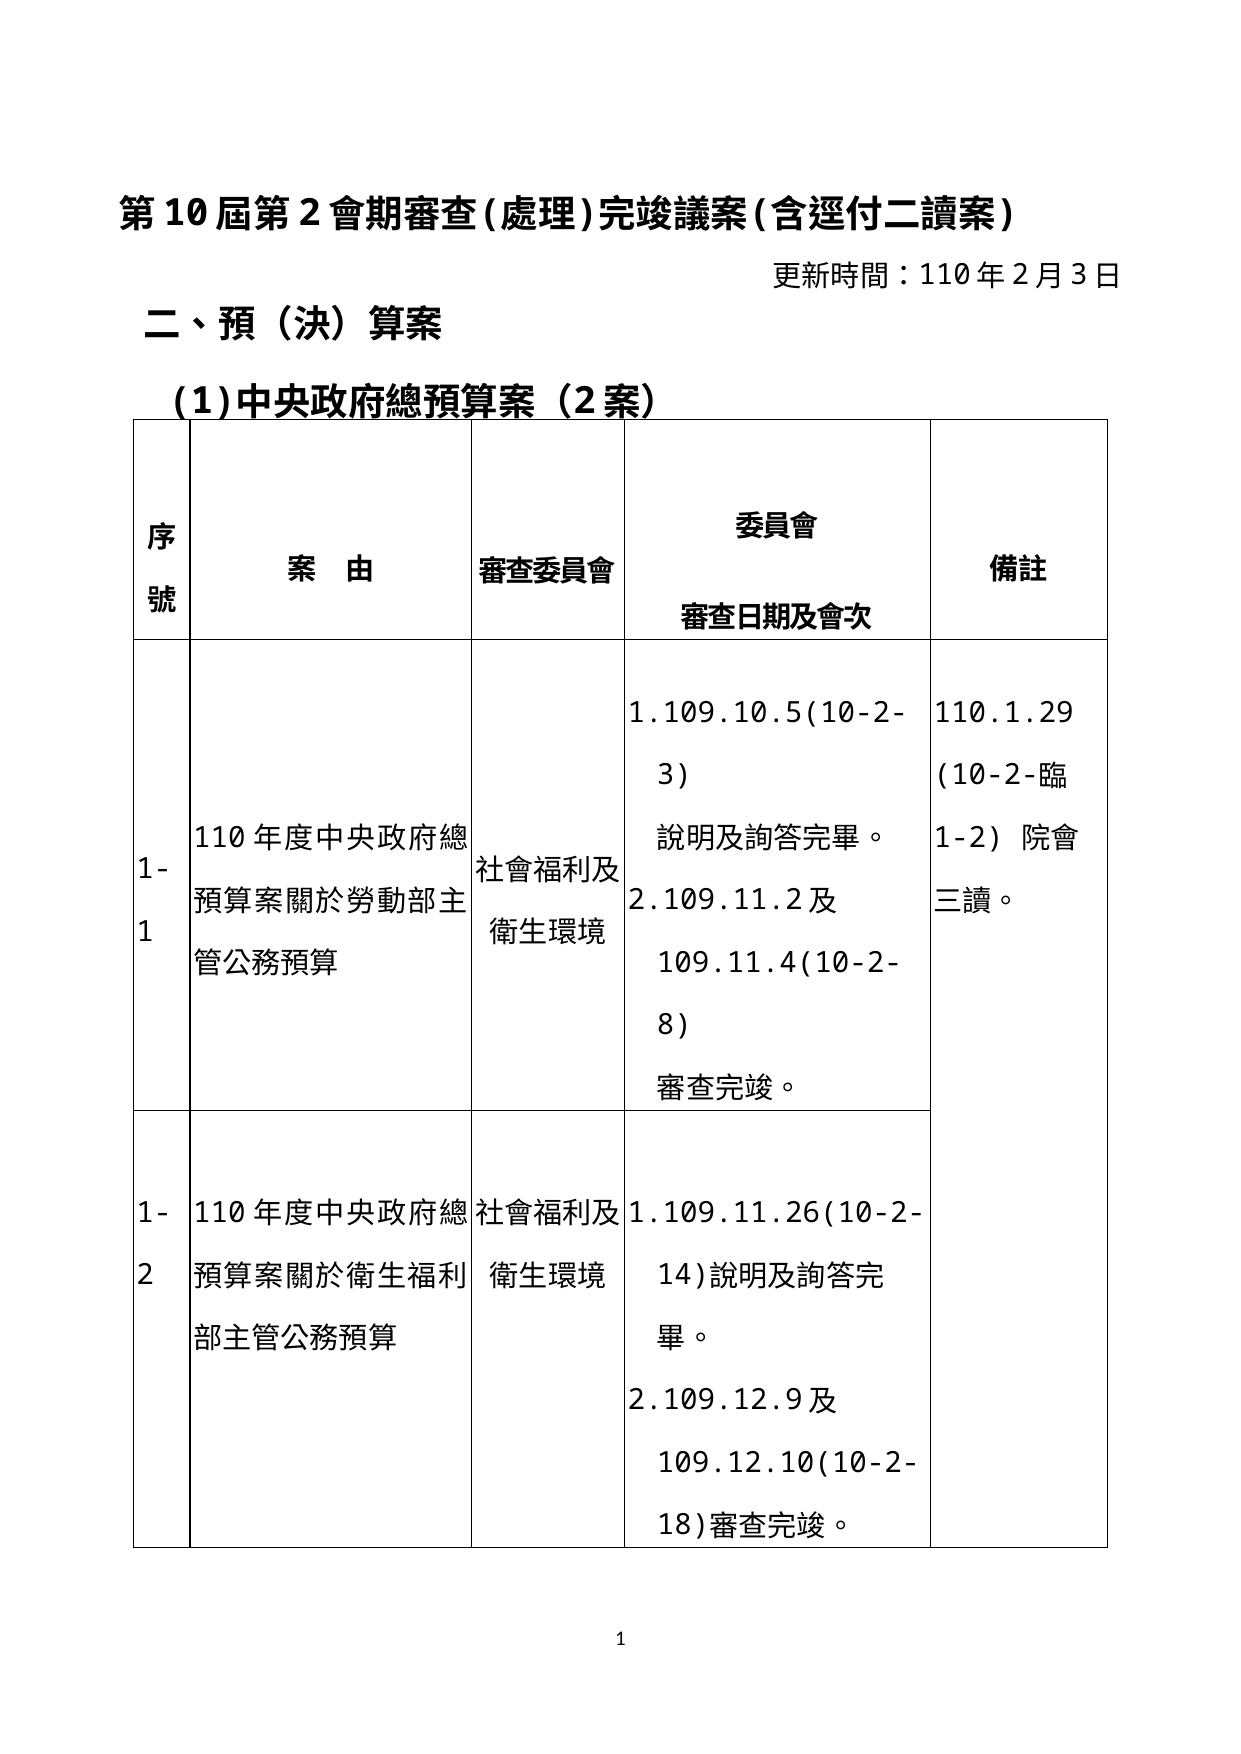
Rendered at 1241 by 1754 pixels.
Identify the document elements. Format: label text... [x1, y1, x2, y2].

list 中央政府總預算案（2案） [168, 357, 1122, 419]
table_cell 110年度中央政府總預算案關於勞動部主管公務預算 [191, 640, 471, 1110]
table_cell 1-1 [134, 640, 189, 1110]
table_cell 110.1.29 (10-2-臨1-2) 院會三讀。 [931, 640, 1107, 1547]
table_header 委員會 審查日期及會次 [625, 420, 930, 638]
table_cell 1-2 [134, 1111, 189, 1547]
subtitle 二、預（決）算案 [143, 294, 1122, 349]
table_cell 110年度中央政府總預算案關於衛生福利部主管公務預算 [191, 1111, 471, 1547]
table_cell 1.109.10.5(10-2-3) 說明及詢答完畢。 2.109.11.2及109.11.4(10-2-8) 審查完竣。 [625, 640, 930, 1110]
table_cell 社會福利及衛生環境 [472, 640, 624, 1110]
table_header 序號 [134, 420, 189, 638]
table_header 審查委員會 [472, 420, 624, 638]
table_header 備註 [931, 420, 1107, 638]
table_cell 社會福利及衛生環境 [472, 1111, 624, 1547]
table_cell 1.109.11.26(10-2-14)說明及詢答完畢。 2.109.12.9及109.12.10(10-2-18)審查完竣。 [625, 1111, 930, 1547]
subtitle 第10屆第2會期審查(處理)完竣議案(含逕付二讀案) [118, 169, 1122, 232]
table_header 案 由 [191, 420, 471, 638]
text 更新時間：110年2月3日 [118, 232, 1122, 294]
